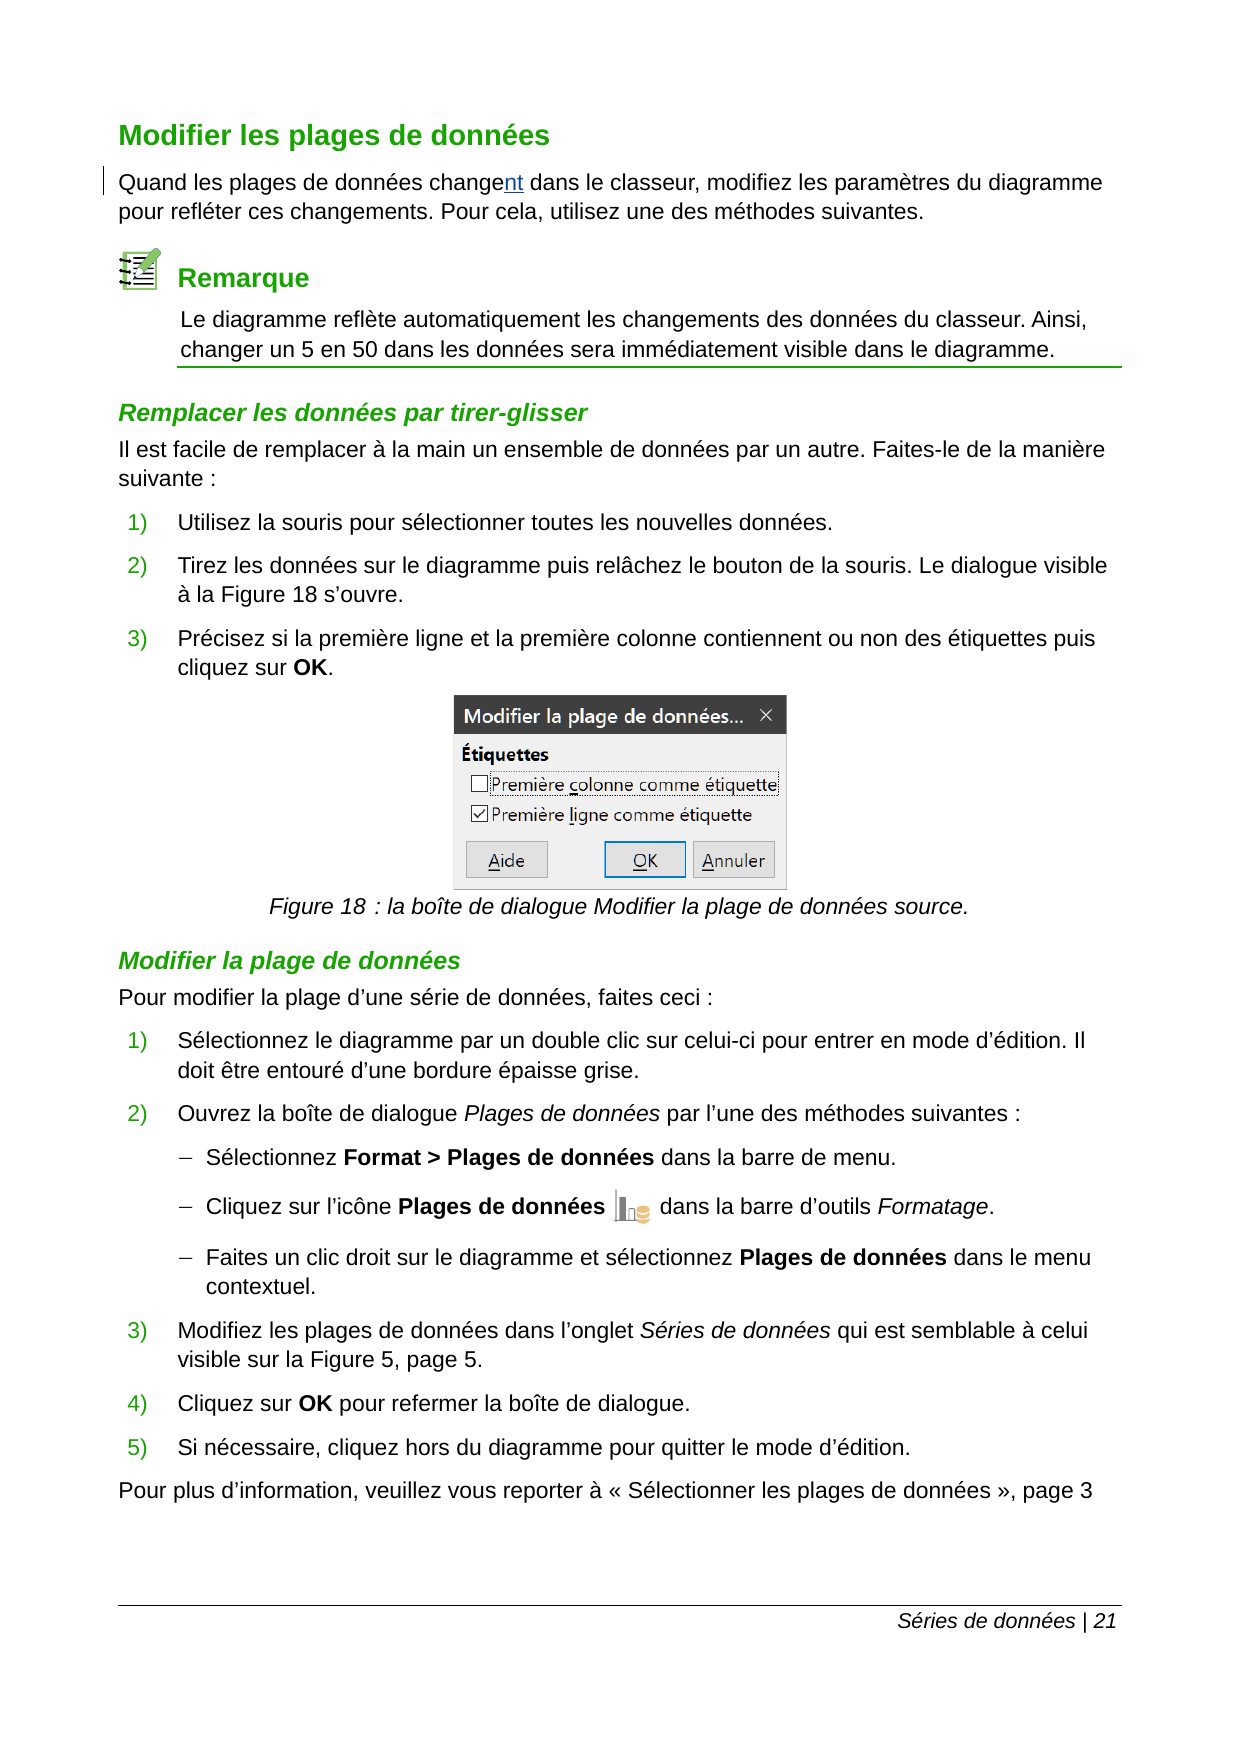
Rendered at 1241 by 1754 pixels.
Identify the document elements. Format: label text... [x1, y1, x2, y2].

list dans la barre d’outils Formatage. [654, 1185, 1122, 1226]
list Sélectionnez le diagramme par un double clic sur celui-ci pour entrer en mode d’édition. Il doit être entouré d’une bordure épaisse grise. [148, 1025, 1122, 1083]
text Figure 18 : la boîte de dialogue Modifier la plage de données source. [118, 889, 1122, 919]
list Faites un clic droit sur le diagramme et sélectionnez Plages de données dans le menu contextuel. [176, 1241, 1122, 1299]
picture [453, 695, 787, 890]
subtitle Modifier les plages de données [118, 118, 1122, 152]
picture [611, 1185, 654, 1227]
list Ouvrez la boîte de dialogue Plages de données par l’une des méthodes suivantes : [148, 1098, 1122, 1127]
list Cliquez sur OK pour refermer la boîte de dialogue. [148, 1387, 1122, 1416]
subtitle Remplacer les données par tirer-glisser [118, 397, 1122, 427]
list Si nécessaire, cliquez hors du diagramme pour quitter le mode d’édition. [148, 1431, 1122, 1460]
text Pour plus d’information, veuillez vous reporter à « Sélectionner les plages de données », page 3 [118, 1474, 1122, 1503]
list Tirez les données sur le diagramme puis relâchez le bouton de la souris. Le dialogue visible à la Figure 18 s’ouvre. [148, 549, 1122, 608]
list Cliquez sur l’icône Plages de données [176, 1185, 611, 1226]
text Il est facile de remplacer à la main un ensemble de données par un autre. Faites-le de la manière suivante : [118, 433, 1122, 491]
list Modifiez les plages de données dans l’onglet Séries de données qui est semblable à celui visible sur la Figure 5, page 5. [148, 1314, 1122, 1372]
list Précisez si la première ligne et la première colonne contiennent ou non des étiquettes puis cliquez sur OK. [148, 622, 1122, 681]
text Pour modifier la plage d’une série de données, faites ceci : [118, 981, 1122, 1010]
text Le diagramme reflète automatiquement les changements des données du classeur. Ainsi, changer un 5 en 50 dans les données sera immédiatement visible dans le diagramme. [177, 301, 1122, 366]
list Sélectionnez Format > Plages de données dans la barre de menu. [176, 1141, 1122, 1171]
list Utilisez la souris pour sélectionner toutes les nouvelles données. [148, 506, 1122, 535]
text Quand les plages de données changent dans le classeur, modifiez les paramètres du diagramme pour refléter ces changements. Pour cela, utilisez une des méthodes suivantes. [118, 166, 1122, 224]
list Remarque [118, 247, 1122, 293]
subtitle Modifier la plage de données [118, 946, 1122, 975]
